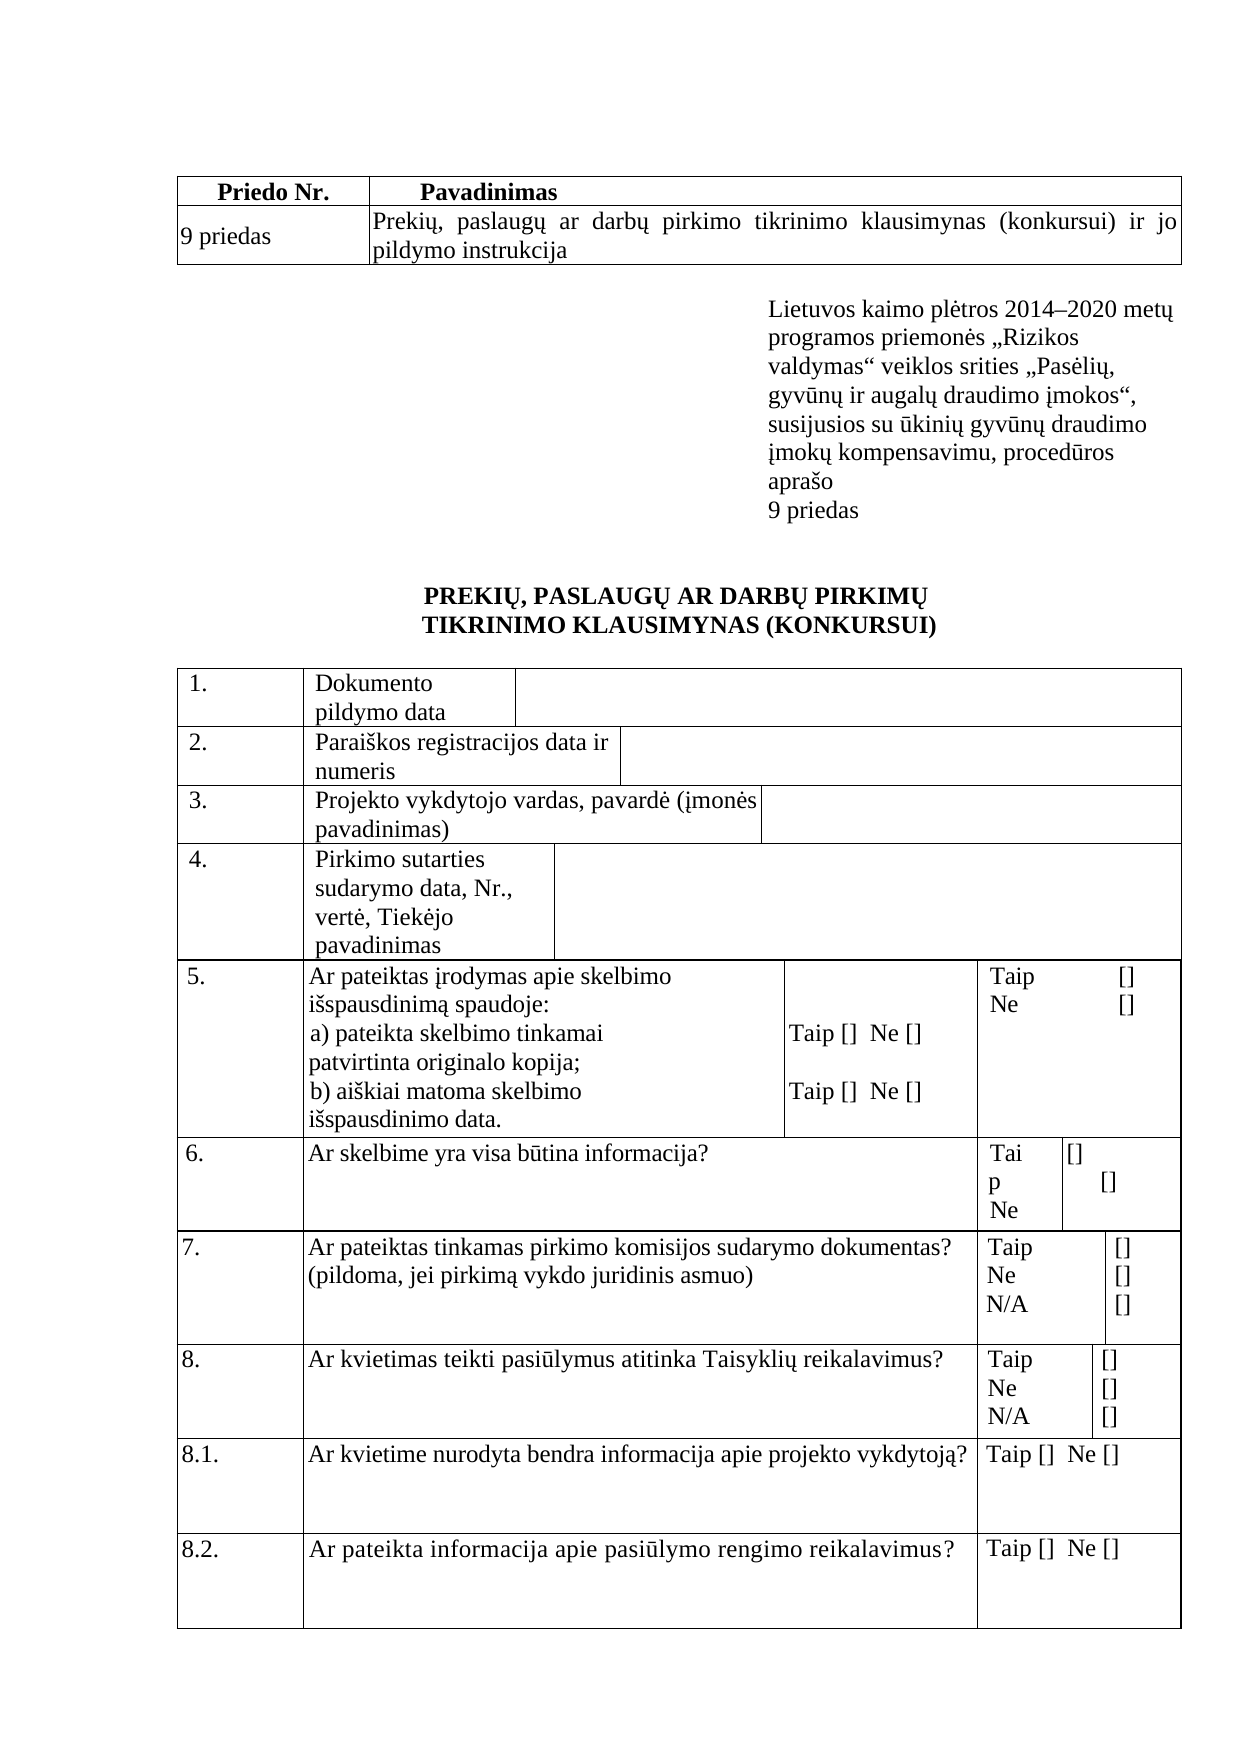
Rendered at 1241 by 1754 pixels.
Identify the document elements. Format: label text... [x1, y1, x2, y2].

table_cell [] [] [] [1106, 1232, 1180, 1343]
table_cell Ar pateiktas tinkamas pirkimo komisijos sudarymo dokumentas? (pildoma, jei pirkimą vykdo juridinis asmuo) [304, 1232, 977, 1343]
table_cell [555, 844, 1181, 959]
table_cell Taip Ne N/A [978, 1232, 1105, 1343]
table_cell [762, 786, 1181, 843]
table_header [516, 669, 1181, 726]
table_cell 6. [178, 1138, 303, 1230]
table_cell Projekto vykdytojo vardas, pavardė (įmonės pavadinimas) [304, 786, 761, 843]
table_cell 3. [178, 786, 303, 843]
text Lietuvos kaimo plėtros 2014–2020 metų programos priemonės „Rizikos valdymas“ veiklos srities „Pasėlių, gyvūnų ir augalų draudimo įmokos“, susijusios su ūkinių gyvūnų draudimo įmokų kompensavimu, procedūros aprašo [768, 294, 1181, 495]
table_cell Ar kvietime nurodyta bendra informacija apie projekto vykdytoją? [304, 1439, 977, 1533]
table_cell Ar kvietimas teikti pasiūlymus atitinka Taisyklių reikalavimus? [304, 1345, 977, 1438]
table_cell [] [] [1106, 961, 1180, 1137]
table_cell Ar pateiktas įrodymas apie skelbimo išspausdinimą spaudoje: a) pateikta skelbimo tinkamai patvirtinta originalo kopija; b) aiškiai matoma skelbimo išspausdinimo data. [304, 961, 784, 1137]
table_cell Prekių, paslaugų ar darbų pirkimo tikrinimo klausimynas (konkursui) ir jo pildymo instrukcija [370, 206, 1181, 264]
table_header Priedo Nr. [178, 177, 369, 205]
table_header Pavadinimas [370, 177, 1181, 205]
table_header Dokumento pildymo data [304, 669, 515, 726]
table_cell 8.1. [178, 1439, 303, 1533]
table_cell 8.2. [178, 1534, 303, 1628]
table_header 1. [178, 669, 303, 726]
table_cell 9 priedas [178, 206, 369, 264]
text PREKIŲ, PASLAUGŲ AR DARBŲ PIRKIMŲ [177, 581, 1181, 610]
table_cell 4. [178, 844, 303, 959]
table_cell [] [] [1063, 1138, 1180, 1230]
table_cell 8. [178, 1345, 303, 1438]
table_cell 2. [178, 727, 303, 784]
table_cell [621, 727, 1181, 784]
table_cell Taip Ne [1032, 1138, 1062, 1230]
text 9 priedas [768, 495, 1181, 524]
text TIKRINIMO KLAUSIMYNAS (KONKURSUI) [177, 610, 1181, 639]
table_cell [] [] [] [1093, 1345, 1180, 1438]
table_cell Taip Ne [978, 1138, 988, 1230]
table_cell Taip [] Ne [] Taip [] Ne [] [785, 961, 977, 1137]
table_cell 5. [178, 961, 303, 1137]
table_cell Taip Ne [978, 961, 1106, 1137]
table_cell Ar pateikta informacija apie pasiūlymo rengimo reikalavimus? [304, 1534, 977, 1628]
table_cell Ar skelbime yra visa būtina informacija? [304, 1138, 977, 1230]
table_cell Paraiškos registracijos data ir numeris [304, 727, 620, 784]
table_cell Taip [] Ne [] [978, 1534, 1180, 1628]
table_cell 7. [178, 1232, 303, 1343]
table_cell Pirkimo sutarties sudarymo data, Nr., vertė, Tiekėjo pavadinimas [304, 844, 554, 959]
table_cell Taip Ne N/A [978, 1345, 1092, 1438]
table_cell Taip [] Ne [] [978, 1439, 1180, 1533]
